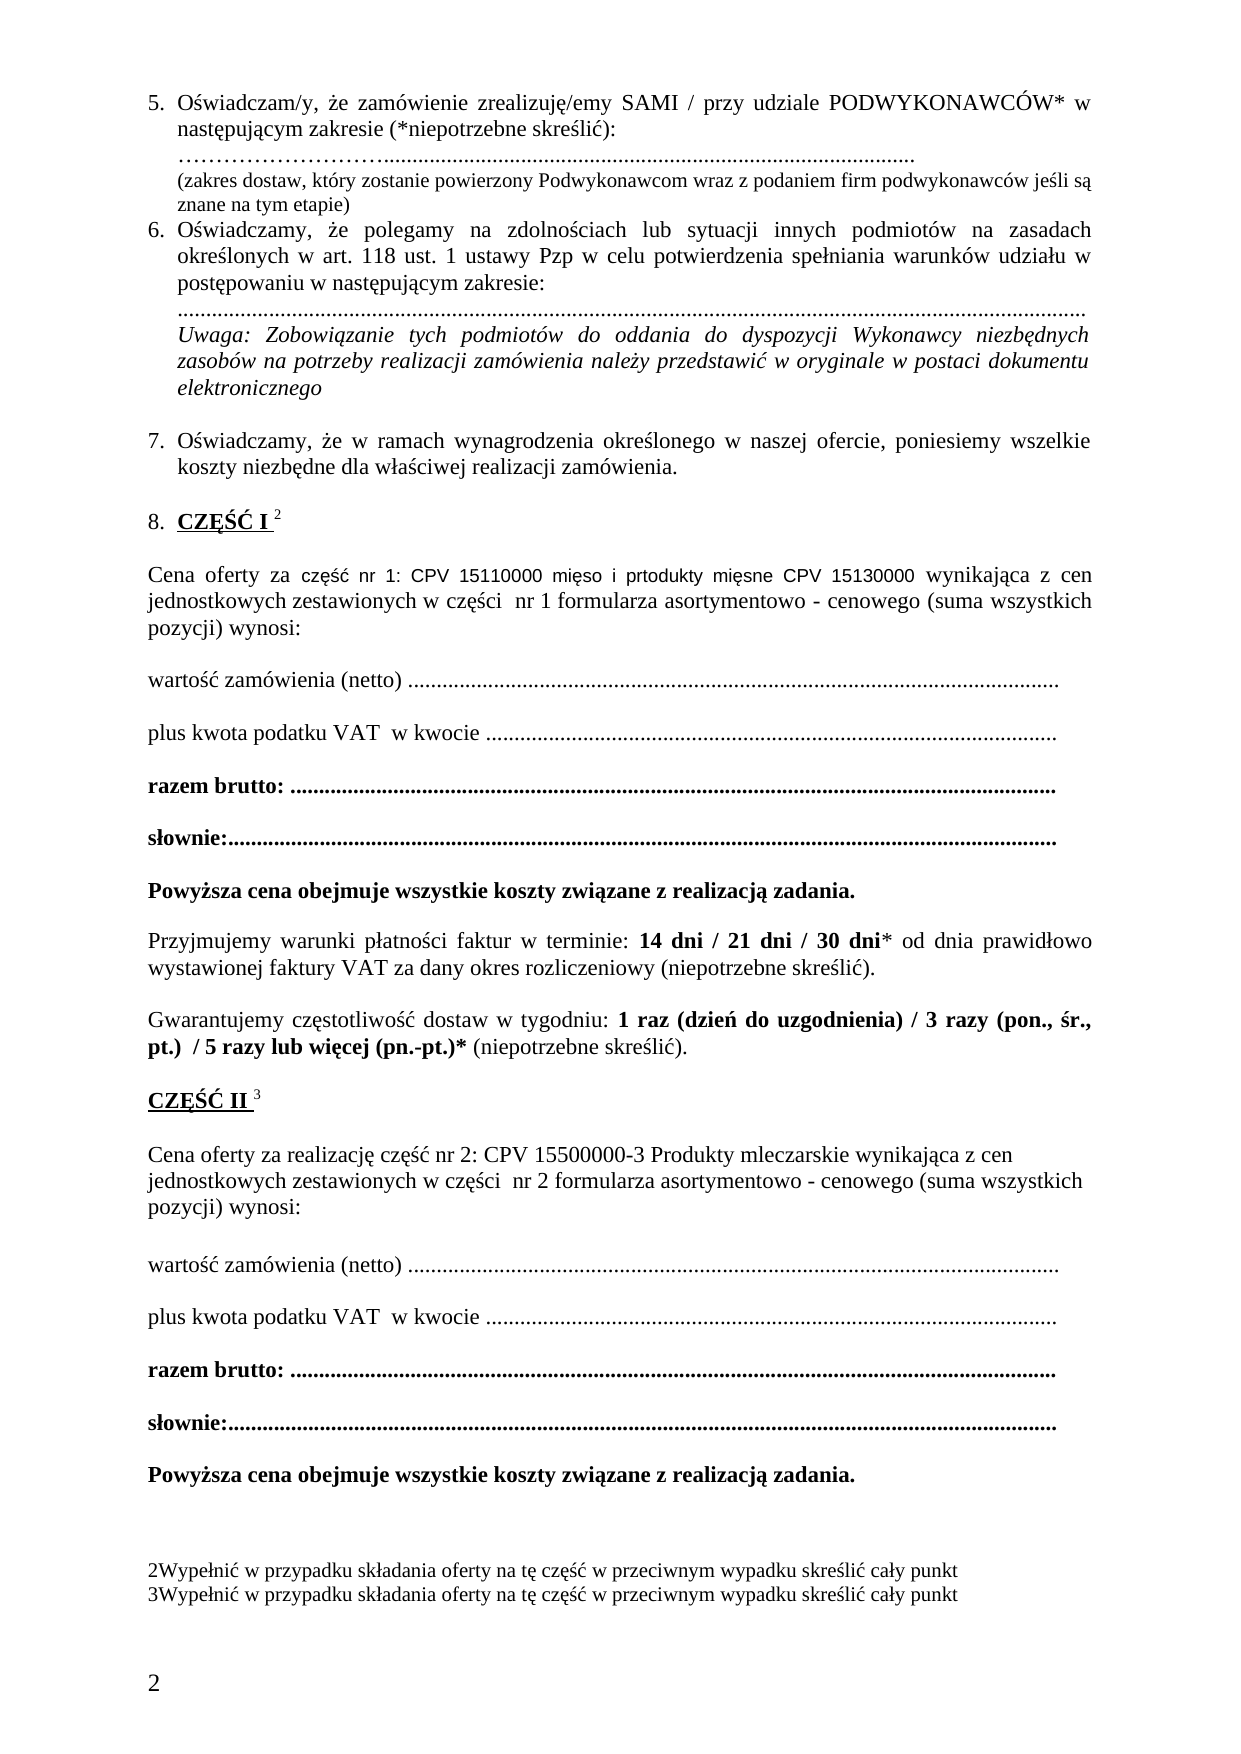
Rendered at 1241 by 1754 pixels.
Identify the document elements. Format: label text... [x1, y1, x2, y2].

list Oświadczamy, że polegamy na zdolnościach lub sytuacji innych podmiotów na zasadach określonych w art. 118 ust. 1 ustawy Pzp w celu potwierdzenia spełniania warunków udziału w postępowaniu w następującym zakresie: [148, 216, 1093, 295]
text plus kwota podatku VAT w kwocie .................................................................................................... [148, 1303, 1093, 1330]
text Wypełnić w przypadku składania oferty na tę część w przeciwnym wypadku skreślić cały punkt [148, 1582, 1093, 1606]
text ………………………............................................................................................. (zakres dostaw, który zostanie powierzony Podwykonawcom wraz z podaniem firm podwykonawców jeśli są znane na tym etapie) [177, 141, 1093, 216]
text ............................................................................................................................................................... [177, 295, 1093, 321]
text Uwaga: Zobowiązanie tych podmiotów do oddania do dyspozycji Wykonawcy niezbędnych zasobów na potrzeby realizacji zamówienia należy przedstawić w oryginale w postaci dokumentu elektronicznego [177, 321, 1093, 400]
text razem brutto: ...................................................................................................................................... [148, 772, 1093, 798]
text razem brutto: ...................................................................................................................................... [148, 1356, 1093, 1382]
text wartość zamówienia (netto) .................................................................................................................. [148, 1251, 1093, 1277]
list Oświadczam/y, że zamówienie zrealizuję/emy SAMI / przy udziale PODWYKONAWCÓW* w następującym zakresie (*niepotrzebne skreślić): [148, 89, 1093, 141]
text CZĘŚĆ II [148, 1086, 1093, 1114]
list Wypełnić w przypadku składania oferty na tę część w przeciwnym wypadku skreślić cały punkt [148, 1558, 1093, 1582]
text plus kwota podatku VAT w kwocie .................................................................................................... [148, 719, 1093, 745]
text Cena oferty za realizację część nr 2: CPV 15500000-3 Produkty mleczarskie wynikająca z cen jednostkowych zestawionych w części nr 2 formularza asortymentowo - cenowego (suma wszystkich pozycji) wynosi: [148, 1141, 1093, 1220]
text wartość zamówienia (netto) .................................................................................................................. [148, 666, 1093, 693]
text Powyższa cena obejmuje wszystkie koszty związane z realizacją zadania. [148, 877, 1093, 903]
text Cena oferty za część nr 1: CPV 15110000 mięso i prtodukty mięsne CPV 15130000 wynikająca z cen jednostkowych zestawionych w części nr 1 formularza asortymentowo - cenowego (suma wszystkich pozycji) wynosi: [148, 561, 1093, 640]
text Gwarantujemy częstotliwość dostaw w tygodniu: 1 raz (dzień do uzgodnienia) / 3 razy (pon., śr., pt.) / 5 razy lub więcej (pn.-pt.)* (niepotrzebne skreślić). [148, 1006, 1093, 1059]
text słownie:................................................................................................................................................. [148, 1409, 1093, 1435]
text słownie:................................................................................................................................................. [148, 824, 1093, 851]
text Powyższa cena obejmuje wszystkie koszty związane z realizacją zadania. [148, 1462, 1093, 1488]
text Przyjmujemy warunki płatności faktur w terminie: 14 dni / 21 dni / 30 dni* od dnia prawidłowo wystawionej faktury VAT za dany okres rozliczeniowy (niepotrzebne skreślić). [148, 927, 1093, 980]
list Oświadczamy, że w ramach wynagrodzenia określonego w naszej ofercie, poniesiemy wszelkie koszty niezbędne dla właściwej realizacji zamówienia. [148, 427, 1093, 479]
list CZĘŚĆ I [148, 506, 1093, 534]
